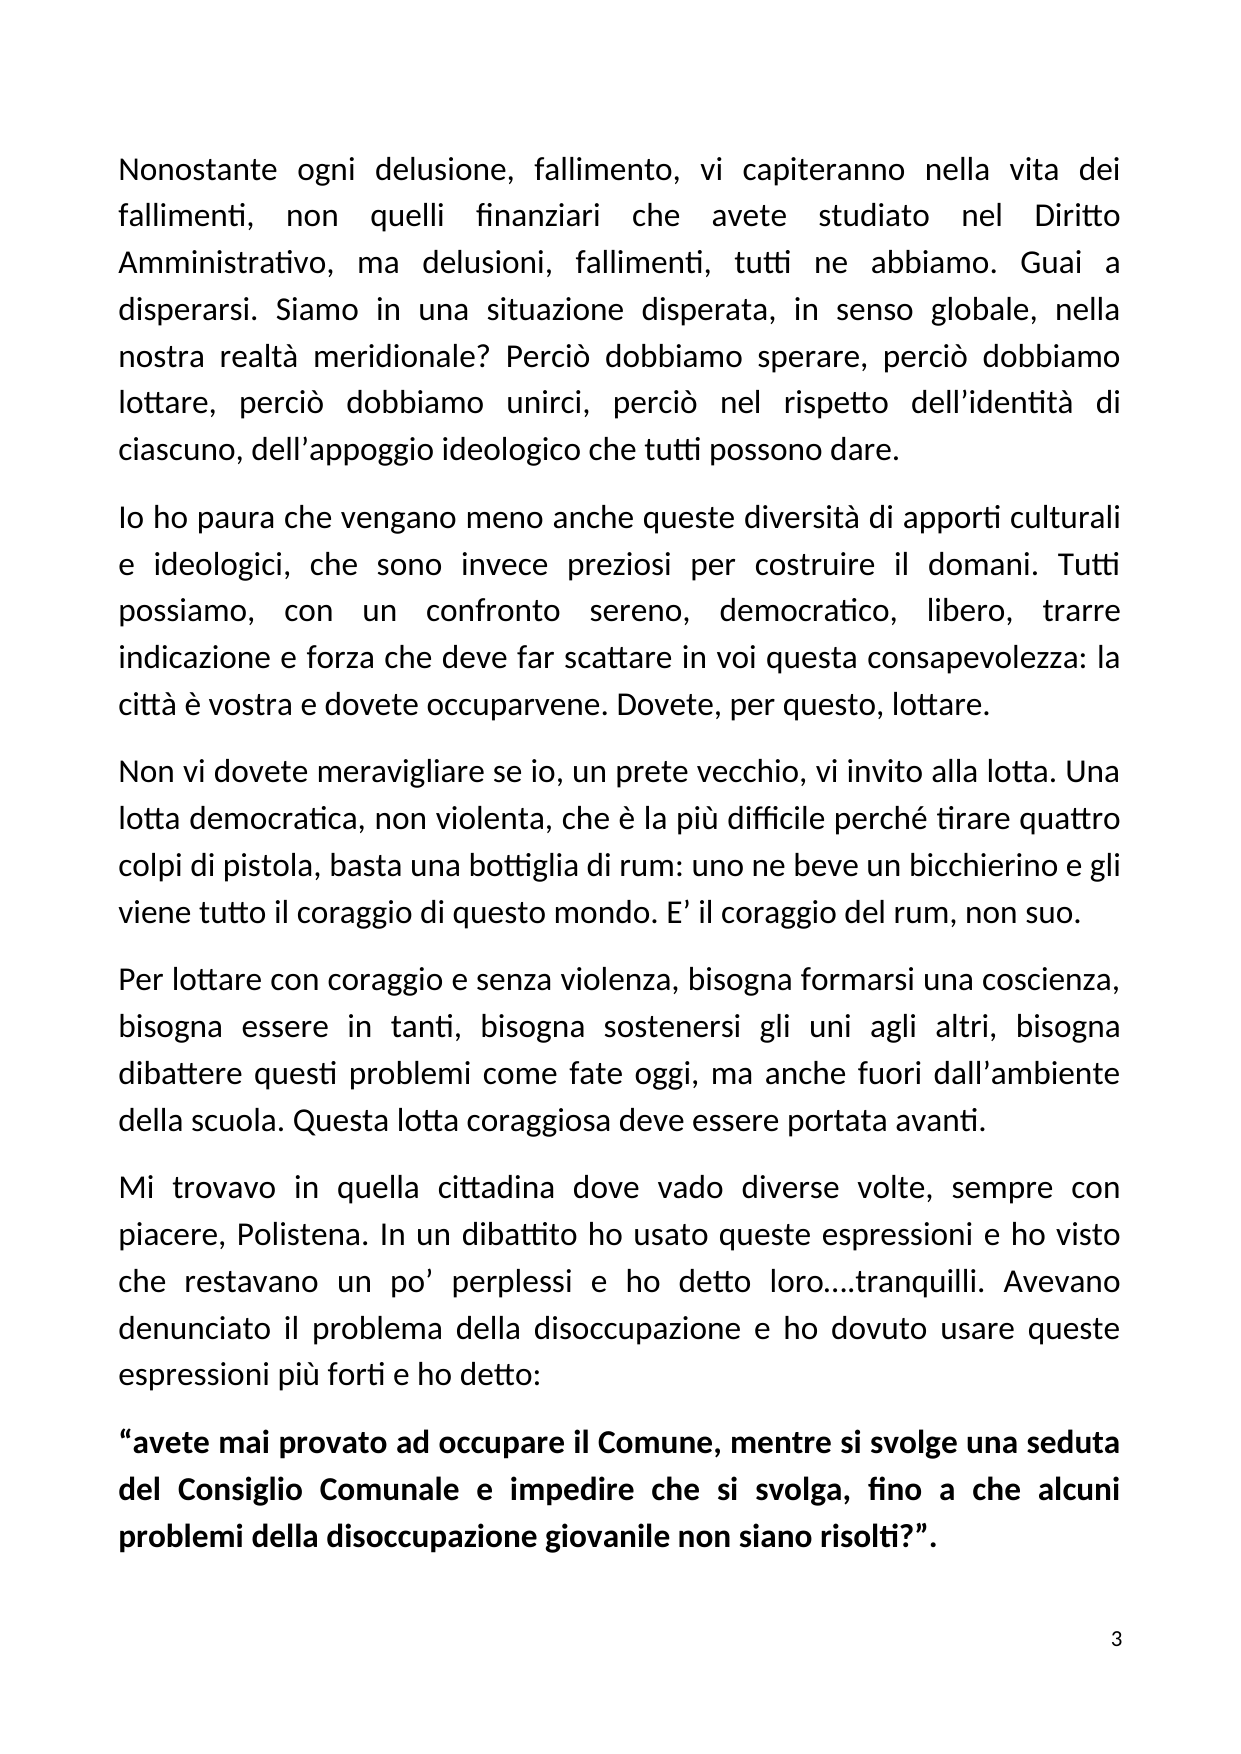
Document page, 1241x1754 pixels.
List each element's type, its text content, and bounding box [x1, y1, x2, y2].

text Nonostante ogni delusione, fallimento, vi capiteranno nella vita dei fallimenti, non quelli finanziari che avete studiato nel Diritto Amministrativo, ma delusioni, fallimenti, tutti ne abbiamo. Guai a disperarsi. Siamo in una situazione disperata, in senso globale, nella nostra realtà meridionale? Perciò dobbiamo sperare, perciò dobbiamo lottare, perciò dobbiamo unirci, perciò nel rispetto dell’identità di ciascuno, dell’appoggio ideologico che tutti possono dare. [118, 148, 1122, 469]
text Per lottare con coraggio e senza violenza, bisogna formarsi una coscienza, bisogna essere in tanti, bisogna sostenersi gli uni agli altri, bisogna dibattere questi problemi come fate oggi, ma anche fuori dall’ambiente della scuola. Questa lotta coraggiosa deve essere portata avanti. [118, 958, 1122, 1139]
text “avete mai provato ad occupare il Comune, mentre si svolge una seduta del Consiglio Comunale e impedire che si svolga, fino a che alcuni problemi della disoccupazione giovanile non siano risolti?”. [118, 1421, 1122, 1555]
text Non vi dovete meravigliare se io, un prete vecchio, vi invito alla lotta. Una lotta democratica, non violenta, che è la più difficile perché tirare quattro colpi di pistola, basta una bottiglia di rum: uno ne beve un bicchierino e gli viene tutto il coraggio di questo mondo. E’ il coraggio del rum, non suo. [118, 751, 1122, 932]
text Mi trovavo in quella cittadina dove vado diverse volte, sempre con piacere, Polistena. In un dibattito ho usato queste espressioni e ho visto che restavano un po’ perplessi e ho detto loro….tranquilli. Avevano denunciato il problema della disoccupazione e ho dovuto usare queste espressioni più forti e ho detto: [118, 1166, 1122, 1394]
text Io ho paura che vengano meno anche queste diversità di apporti culturali e ideologici, che sono invece preziosi per costruire il domani. Tutti possiamo, con un confronto sereno, democratico, libero, trarre indicazione e forza che deve far scattare in voi questa consapevolezza: la città è vostra e dovete occuparvene. Dovete, per questo, lottare. [118, 496, 1122, 724]
